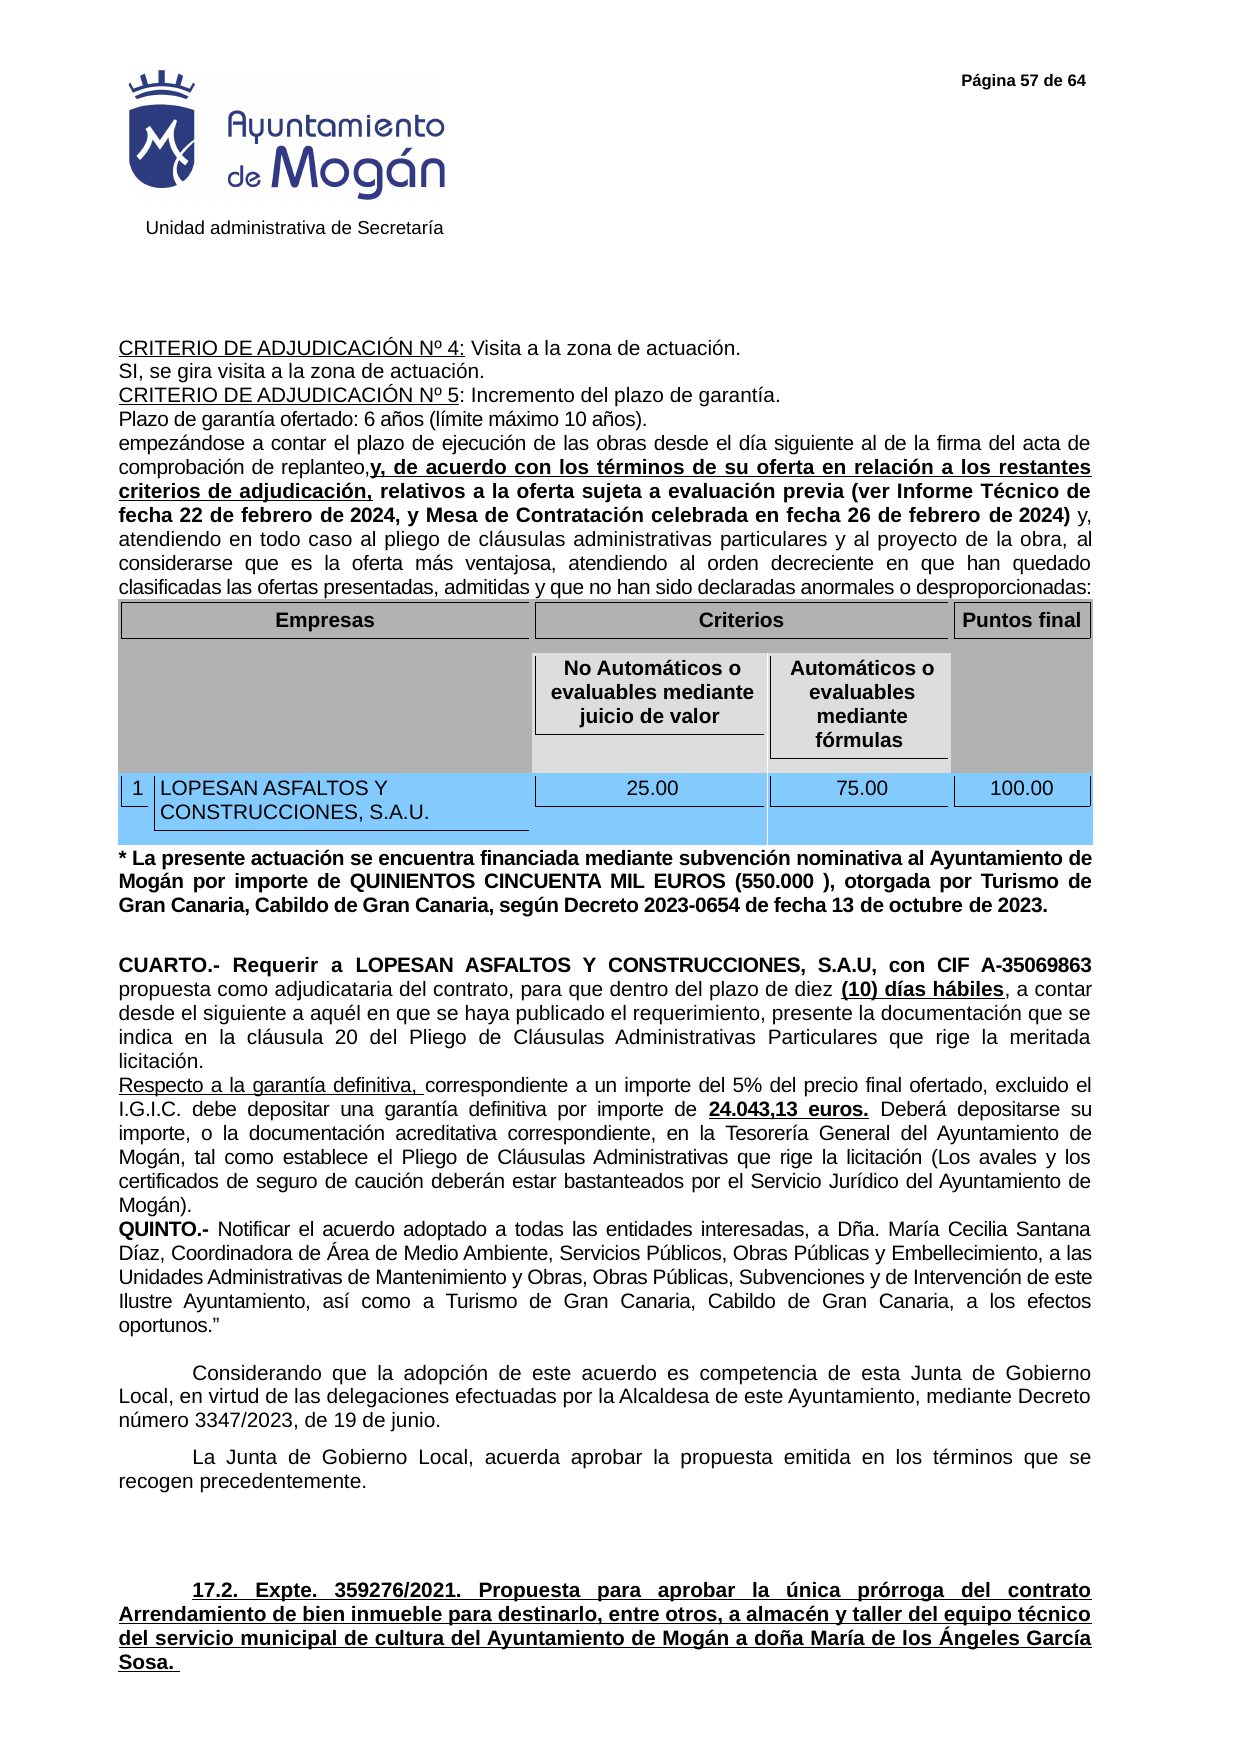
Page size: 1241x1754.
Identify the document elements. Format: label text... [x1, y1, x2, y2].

table_cell 1 [118, 773, 151, 845]
text Sosa. [118, 1648, 1092, 1674]
text La Junta de Gobierno Local, acuerda aprobar la propuesta emitida en los términos que se recogen precedentemente. [118, 1445, 1092, 1493]
text CRITERIO DE ADJUDICACIÓN Nº 4: Visita a la zona de actuación. [118, 335, 1092, 359]
text del servicio municipal de cultura del Ayuntamiento de Mogán a doña María de los Ángeles García [118, 1624, 1092, 1647]
table_header Criterios [532, 599, 951, 653]
table_cell LOPESAN ASFALTOS Y CONSTRUCCIONES, S.A.U. [151, 773, 532, 845]
text Plazo de garantía ofertado: 6 años (límite máximo 10 años). [118, 407, 1092, 431]
text 17.2. Expte. 359276/2021. Propuesta para aprobar la única prórroga del contrato Arrendamiento de bien inmueble para destinarlo, entre otros, a almacén y taller del equipo técnico [118, 1578, 1092, 1623]
text SI, se gira visita a la zona de actuación. [118, 359, 1092, 383]
text Respecto a la garantía definitiva, correspondiente a un importe del 5% del precio final ofertado, excluido el I.G.I.C. debe depositar una garantía definitiva por importe de 24.043,13 euros. Deberá depositarse su importe, o la documentación acreditativa correspondiente, en la Tesorería General del Ayuntamiento de Mogán, tal como establece el Pliego de Cláusulas Administrativas que rige la licitación (Los avales y los certificados de seguro de caución deberán estar bastanteados por el Servicio Jurídico del Ayuntamiento de Mogán). [118, 1073, 1092, 1217]
text Considerando que la adopción de este acuerdo es competencia de esta Junta de Gobierno Local, en virtud de las delegaciones efectuadas por la Alcaldesa de este Ayuntamiento, mediante Decreto número 3347/2023, de 19 de junio. [118, 1360, 1092, 1432]
table_cell No Automáticos o evaluables mediante juicio de valor [532, 653, 767, 773]
text QUINTO.- Notificar el acuerdo adoptado a todas las entidades interesadas, a Dña. María Cecilia Santana Díaz, Coordinadora de Área de Medio Ambiente, Servicios Públicos, Obras Públicas y Embellecimiento, a las Unidades Administrativas de Mantenimiento y Obras, Obras Públicas, Subvenciones y de Intervención de este Ilustre Ayuntamiento, así como a Turismo de Gran Canaria, Cabildo de Gran Canaria, a los efectos oportunos.” [118, 1217, 1092, 1336]
text CRITERIO DE ADJUDICACIÓN Nº 5: Incremento del plazo de garantía. [118, 383, 1092, 407]
table_cell 25,00 [532, 773, 767, 845]
table_header Puntos final [951, 599, 1093, 773]
text CUARTO.- Requerir a LOPESAN ASFALTOS Y CONSTRUCCIONES, S.A.U, con CIF A-35069863 propuesta como adjudicataria del contrato, para que dentro del plazo de diez (10) días hábiles, a contar desde el siguiente a aquél en que se haya publicado el requerimiento, presente la documentación que se indica en la cláusula 20 del Pliego de Cláusulas Administrativas Particulares que rige la meritada licitación. [118, 953, 1092, 1073]
table_cell Automáticos o evaluables mediante fórmulas [768, 653, 951, 773]
table_header Empresas [118, 599, 532, 773]
text empezándose a contar el plazo de ejecución de las obras desde el día siguiente al de la firma del acta de comprobación de replanteo,y, de acuerdo con los términos de su oferta en relación a los restantes criterios de adjudicación, relativos a la oferta sujeta a evaluación previa (ver Informe Técnico de fecha 22 de febrero de 2024, y Mesa de Contratación celebrada en fecha 26 de febrero de 2024) y, atendiendo en todo caso al pliego de cláusulas administrativas particulares y al proyecto de la obra, al considerarse que es la oferta más ventajosa, atendiendo al orden decreciente en que han quedado clasificadas las ofertas presentadas, admitidas y que no han sido declaradas anormales o desproporcionadas: [118, 431, 1092, 599]
picture [128, 70, 445, 206]
text * La presente actuación se encuentra financiada mediante subvención nominativa al Ayuntamiento de Mogán por importe de QUINIENTOS CINCUENTA MIL EUROS (550.000 ), otorgada por Turismo de Gran Canaria, Cabildo de Gran Canaria, según Decreto 2023-0654 de fecha 13 de octubre de 2023. [118, 845, 1092, 917]
table_cell 75,00 [768, 773, 951, 845]
table_cell 100,00 [951, 773, 1093, 845]
